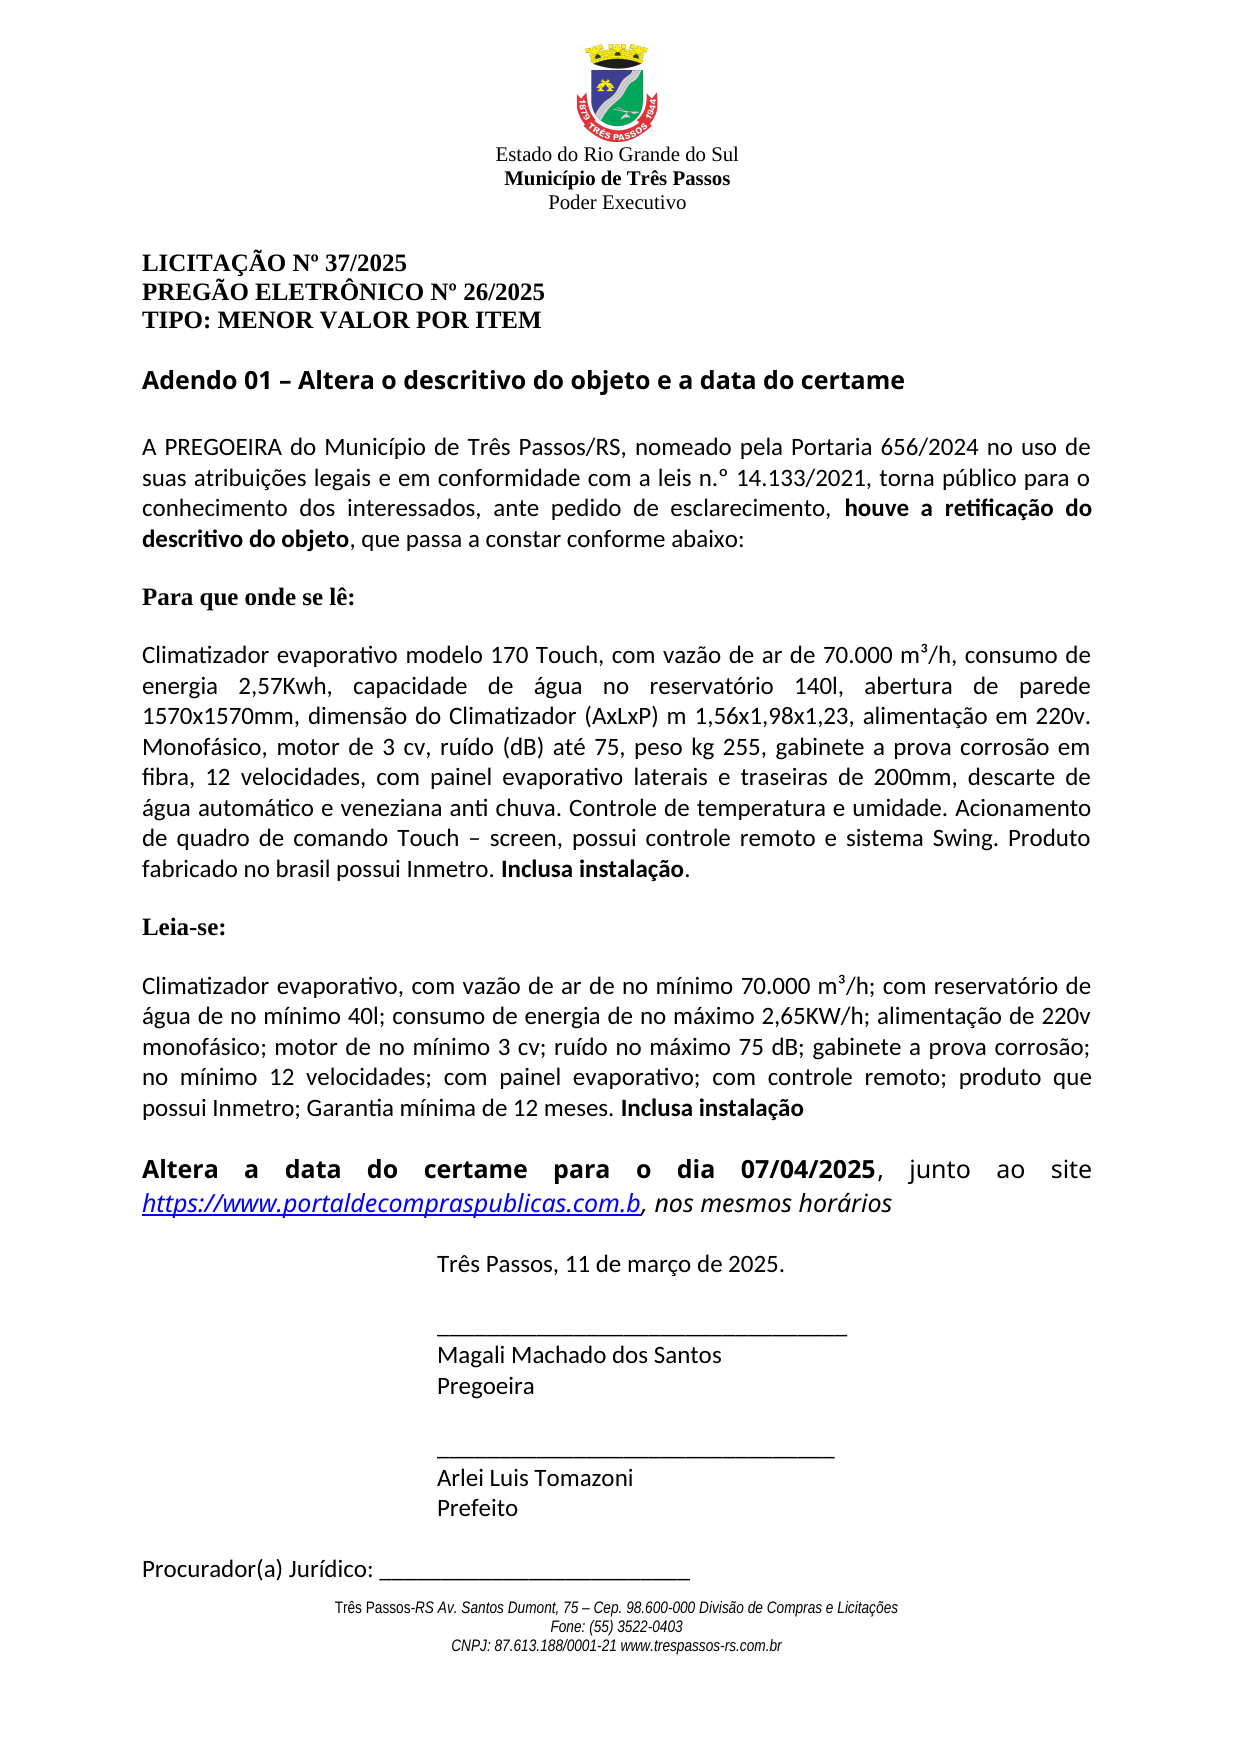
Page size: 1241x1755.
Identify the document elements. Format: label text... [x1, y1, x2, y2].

text Arlei Luis Tomazoni [142, 1462, 1093, 1492]
text _________________________________ [142, 1309, 1093, 1340]
text PREGÃO ELETRÔNICO Nº 26/2025 [142, 277, 1093, 306]
text Três Passos, 11 de março de 2025. [142, 1248, 1093, 1279]
text Climatizador evaporativo, com vazão de ar de no mínimo 70.000 m³/h; com reservatório de água de no mínimo 40l; consumo de energia de no máximo 2,65KW/h; alimentação de 220v monofásico; motor de no mínimo 3 cv; ruído no máximo 75 dB; gabinete a prova corrosão; no mínimo 12 velocidades; com painel evaporativo; com controle remoto; produto que possui Inmetro; Garantia mínima de 12 meses. Inclusa instalação [142, 970, 1093, 1122]
text TIPO: MENOR VALOR POR ITEM [142, 306, 1093, 334]
text Prefeito [142, 1492, 1093, 1523]
text A PREGOEIRA do Município de Três Passos/RS, nomeado pela Portaria 656/2024 no uso de suas atribuições legais e em conformidade com a leis n.º 14.133/2021, torna público para o conhecimento dos interessados, ante pedido de esclarecimento, houve a retificação do descritivo do objeto, que passa a constar conforme abaixo: [142, 431, 1093, 553]
text ________________________________ [142, 1431, 1093, 1462]
text Pregoeira [142, 1370, 1093, 1401]
text Climatizador evaporativo modelo 170 Touch, com vazão de ar de 70.000 m³/h, consumo de energia 2,57Kwh, capacidade de água no reservatório 140l, abertura de parede 1570x1570mm, dimensão do Climatizador (AxLxP) m 1,56x1,98x1,23, alimentação em 220v. Monofásico, motor de 3 cv, ruído (dB) até 75, peso kg 255, gabinete a prova corrosão em fibra, 12 velocidades, com painel evaporativo laterais e traseiras de 200mm, descarte de água automático e veneziana anti chuva. Controle de temperatura e umidade. Acionamento de quadro de comando Touch – screen, possui controle remoto e sistema Swing. Produto fabricado no brasil possui Inmetro. Inclusa instalação. [142, 639, 1093, 884]
text Adendo 01 – Altera o descritivo do objeto e a data do certame [142, 363, 1093, 397]
text Leia-se: [142, 912, 1093, 941]
text Magali Machado dos Santos [142, 1340, 1093, 1370]
text Para que onde se lê: [142, 582, 1093, 611]
text LICITAÇÃO Nº 37/2025 [142, 248, 1093, 277]
text Altera a data do certame para o dia 07/04/2025, junto ao site https://www.portaldecompraspublicas.com.b, nos mesmos horários [142, 1151, 1093, 1219]
text Procurador(a) Jurídico: _________________________ [142, 1553, 1093, 1584]
